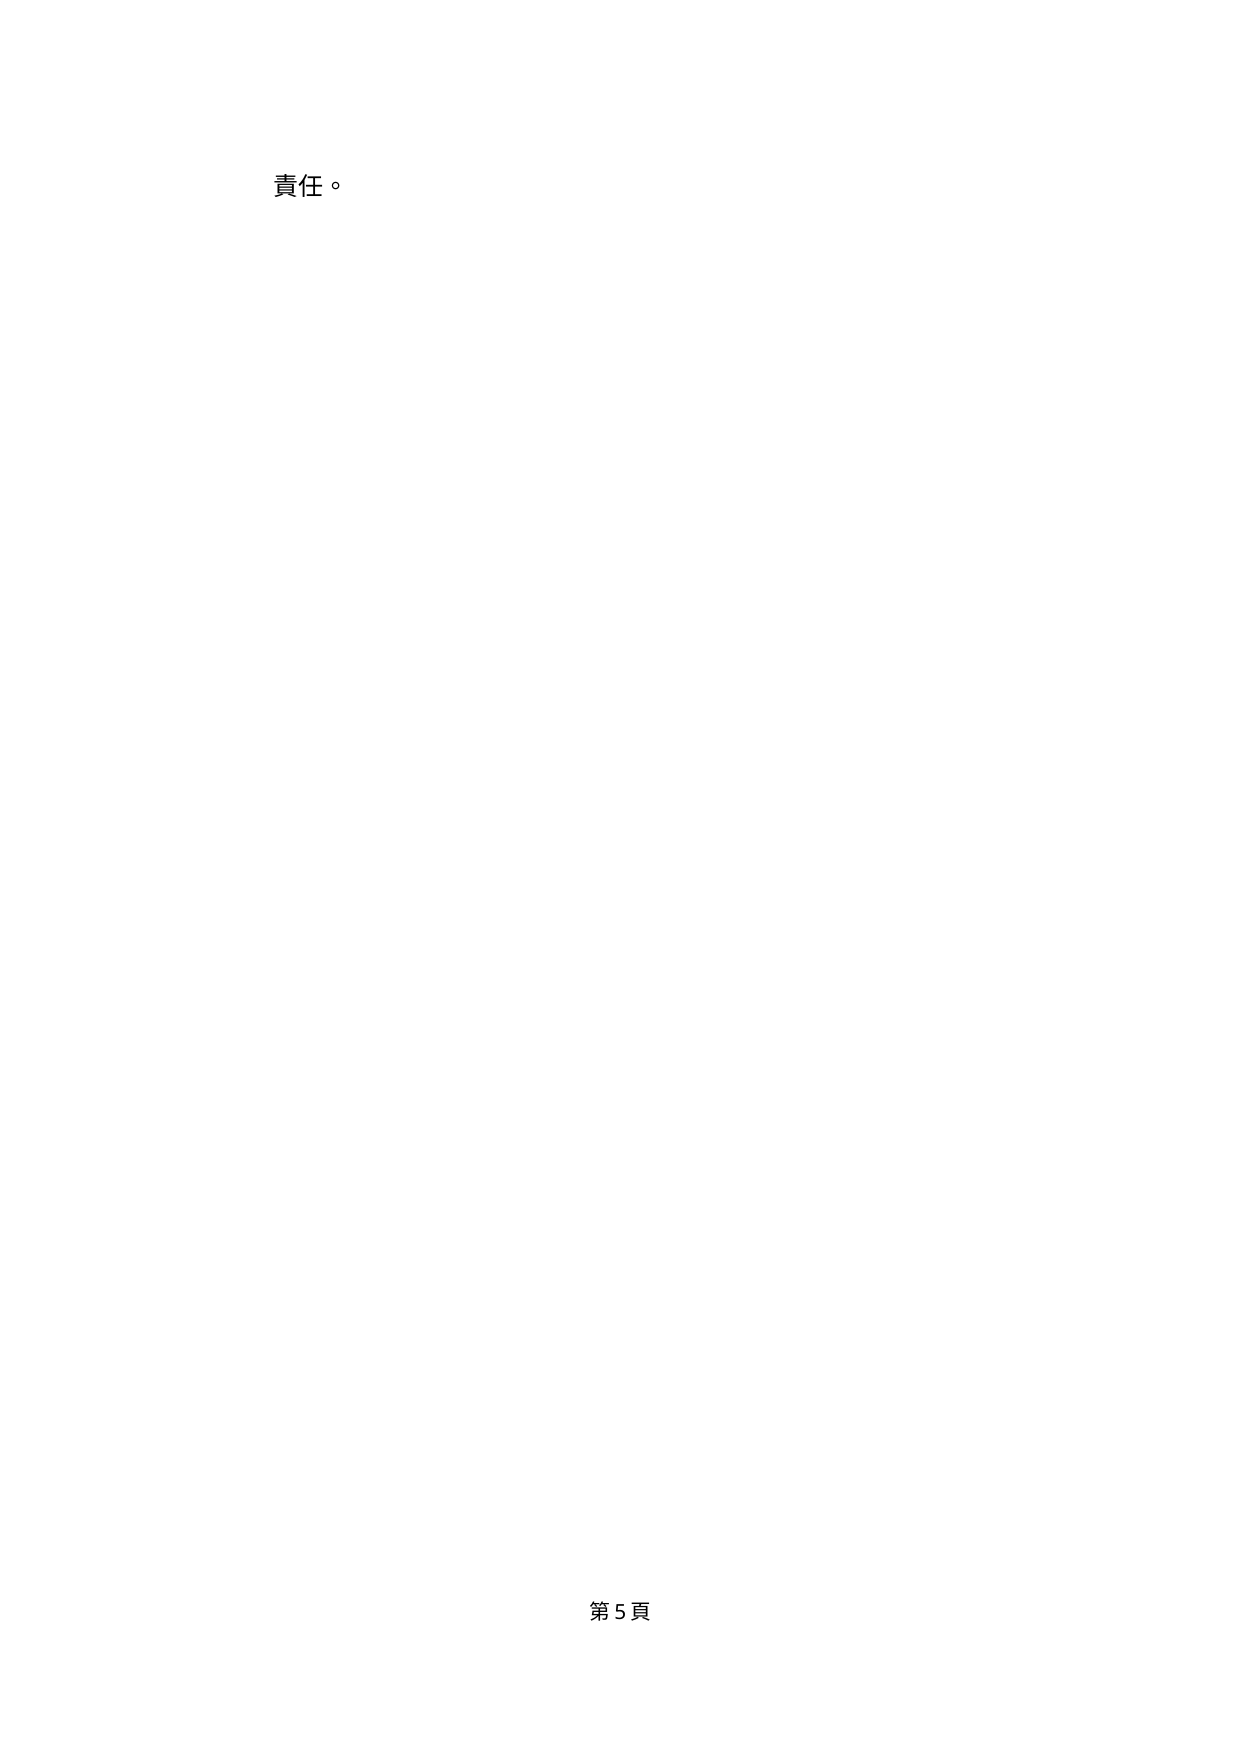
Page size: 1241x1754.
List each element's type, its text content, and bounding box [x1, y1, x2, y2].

list 相關個人資料及機敏性資料提供填報或資料上載應提供加密機制(如SSH, TLS, SFTP等)。其因維護不當造成資料外洩者，依個人資料保護法負法律責任。 [236, 160, 1092, 197]
